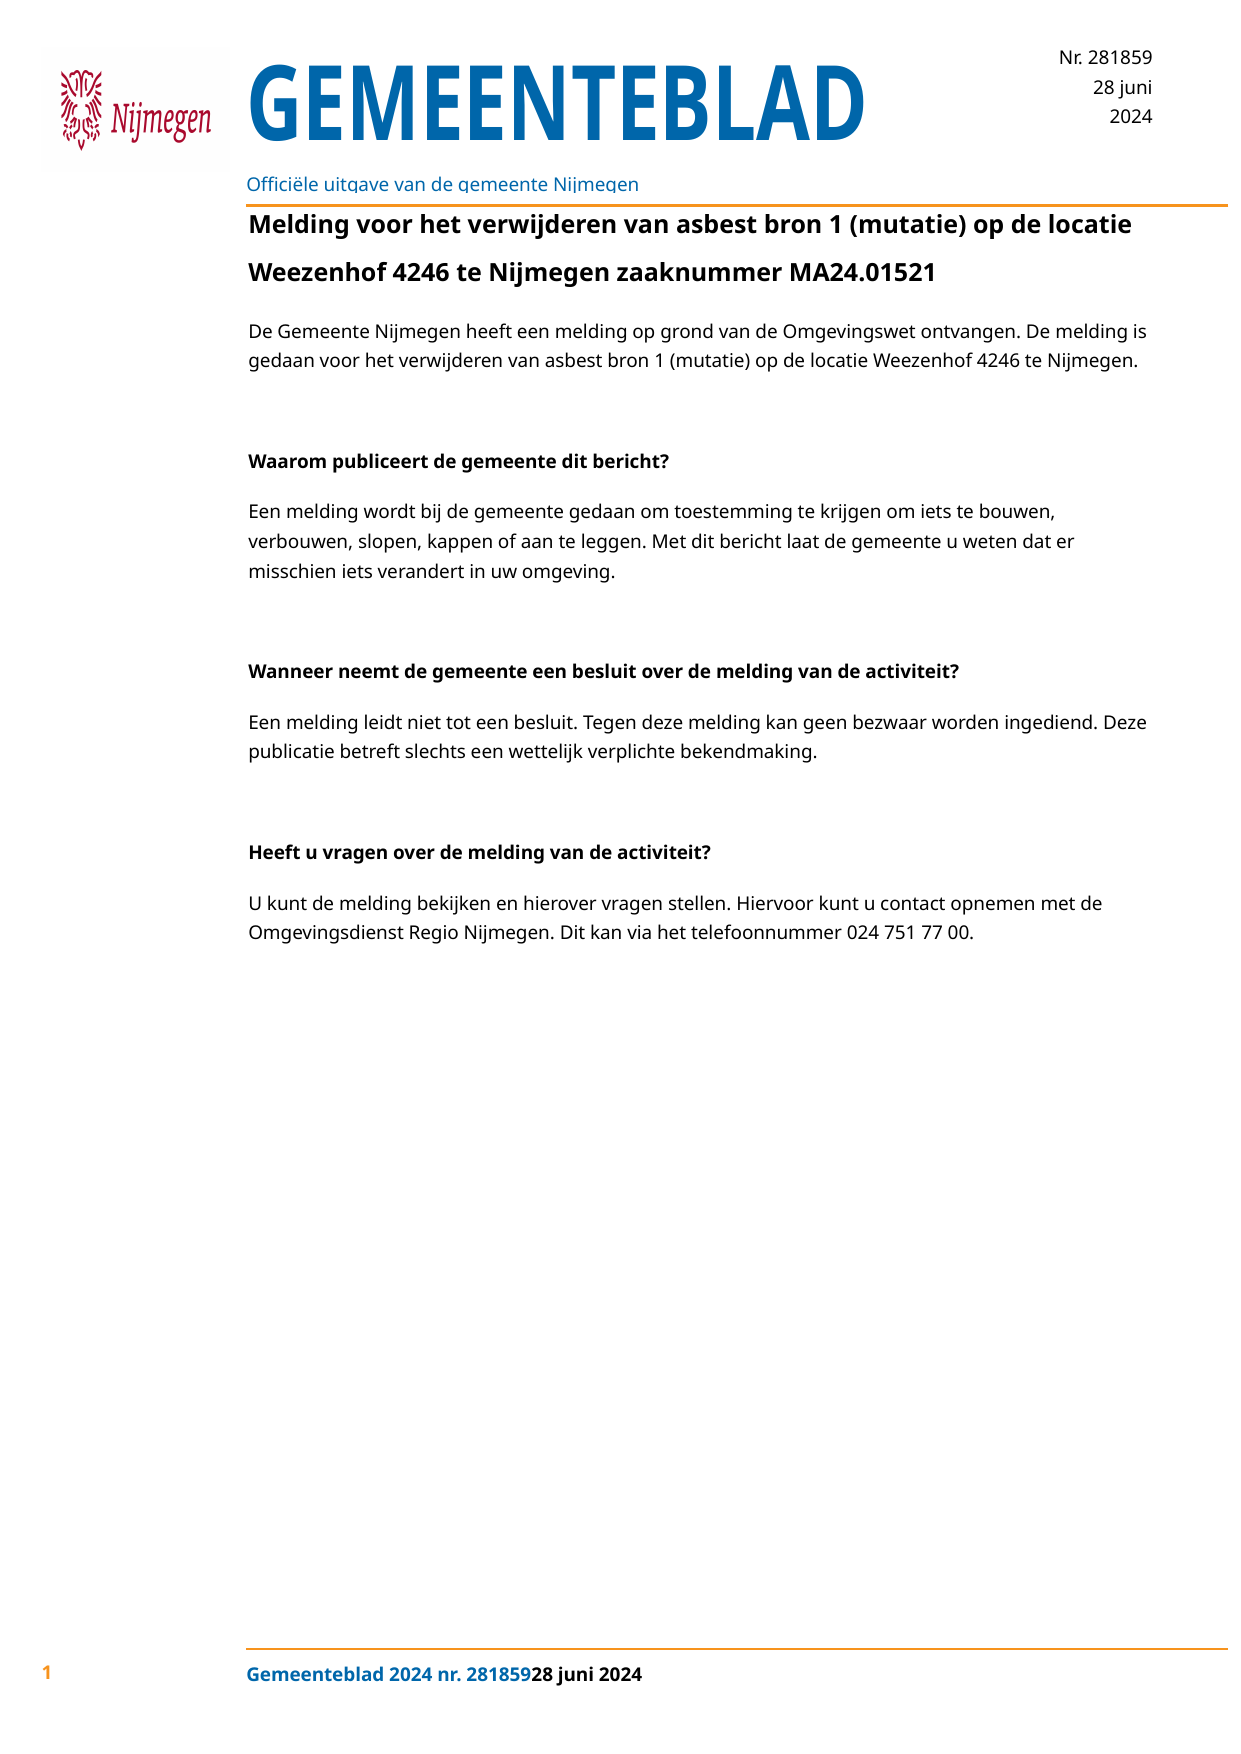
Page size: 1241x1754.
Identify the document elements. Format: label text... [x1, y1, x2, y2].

text Heeft u vragen over de melding van de activiteit? [248, 839, 1152, 865]
text Een melding leidt niet tot een besluit. Tegen deze melding kan geen bezwaar worden ingediend. Deze publicatie betreft slechts een wettelijk verplichte bekendmaking. [248, 709, 1152, 764]
text Waarom publiceert de gemeente dit bericht? [248, 448, 1152, 474]
text De Gemeente Nijmegen heeft een melding op grond van de Omgevingswet ontvangen. De melding is gedaan voor het verwijderen van asbest bron 1 (mutatie) op de locatie Weezenhof 4246 te Nijmegen. [248, 318, 1152, 373]
picture [41, 47, 231, 172]
text U kunt de melding bekijken en hierover vragen stellen. Hiervoor kunt u contact opnemen met de Omgevingsdienst Regio Nijmegen. Dit kan via het telefoonnummer 024 751 77 00. [248, 890, 1152, 945]
text Melding voor het verwijderen van asbest bron 1 (mutatie) op de locatie Weezenhof 4246 te Nijmegen zaaknummer MA24.01521 [248, 207, 1152, 288]
text Een melding wordt bij de gemeente gedaan om toestemming te krijgen om iets te bouwen, verbouwen, slopen, kappen of aan te leggen. Met dit bericht laat de gemeente u weten dat er misschien iets verandert in uw omgeving. [248, 499, 1152, 584]
text Wanneer neemt de gemeente een besluit over de melding van de activiteit? [248, 659, 1152, 684]
